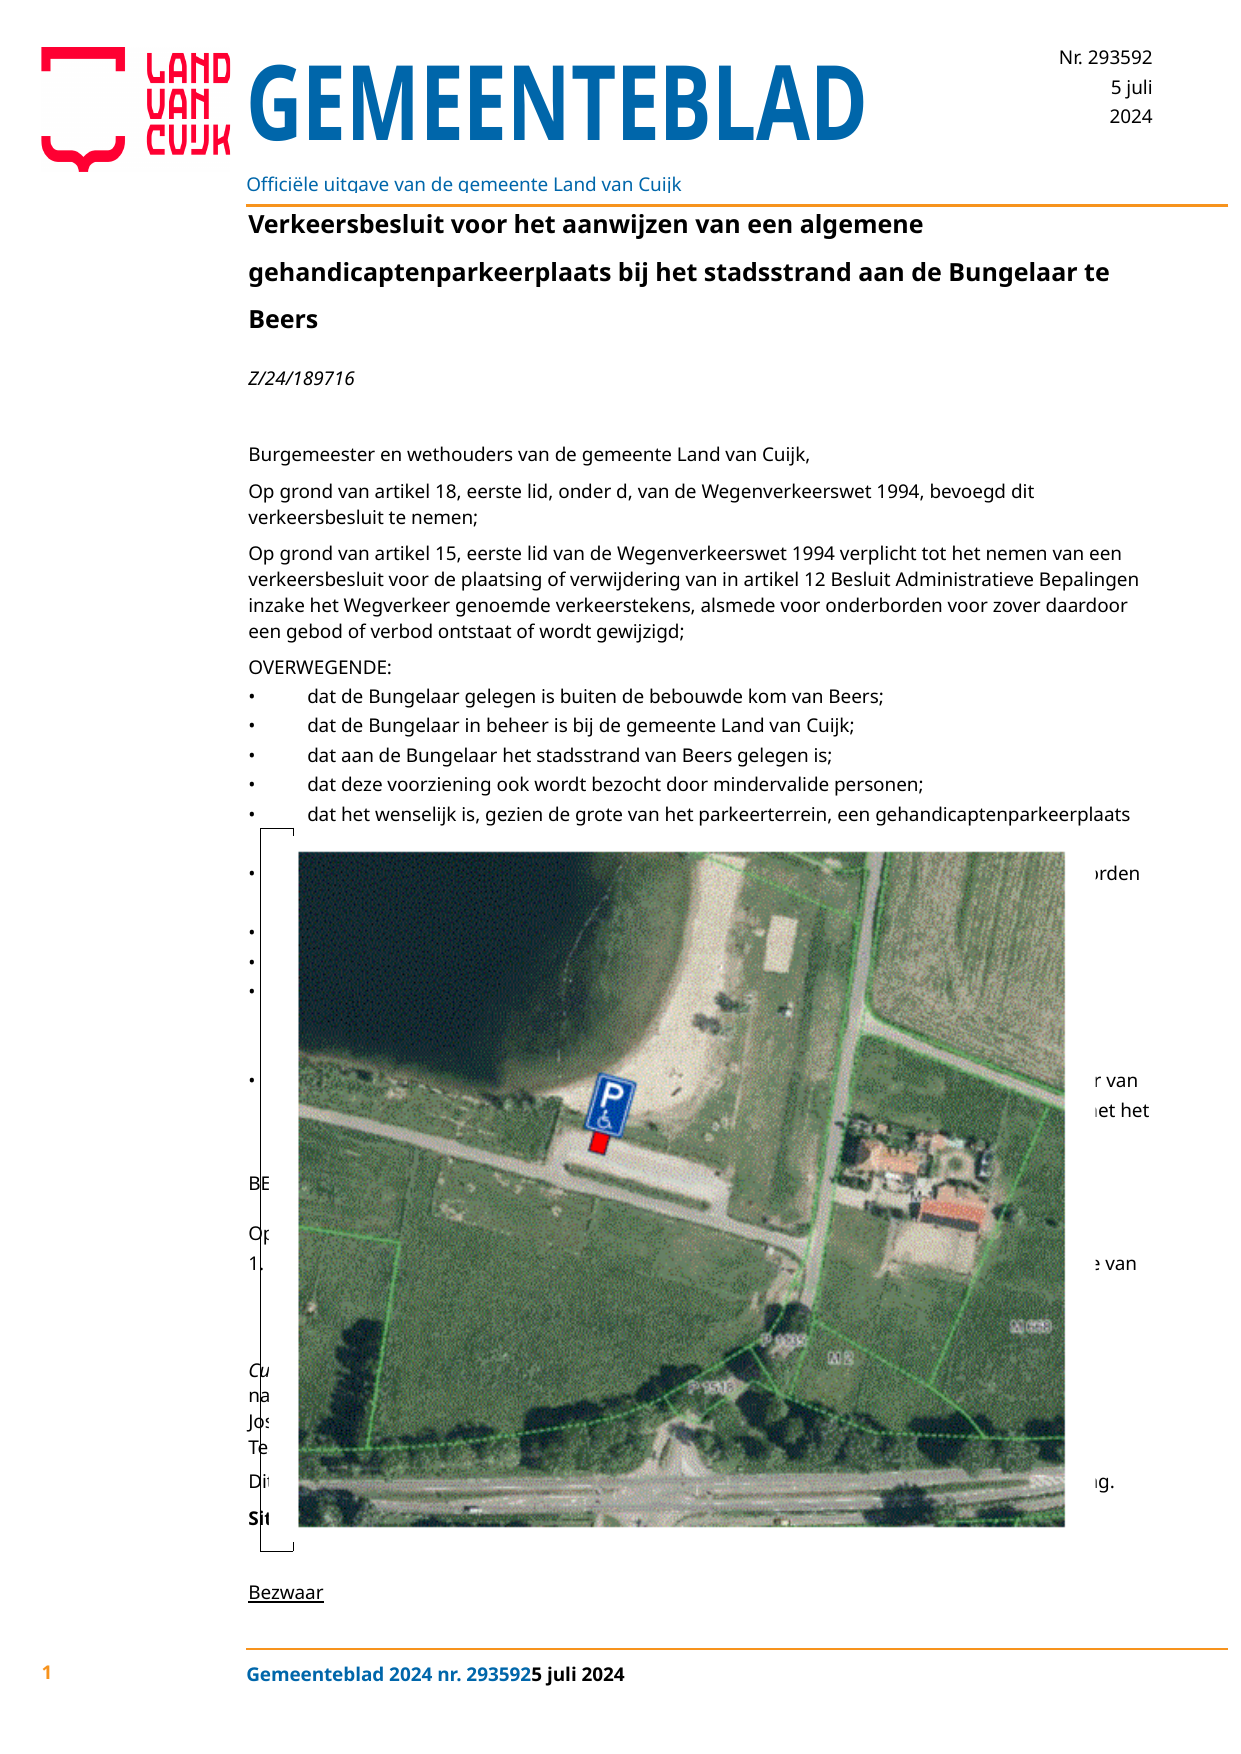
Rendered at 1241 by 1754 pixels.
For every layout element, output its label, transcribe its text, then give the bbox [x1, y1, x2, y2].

text namens burgemeester en wethouders van de gemeente Land van Cuijk, [1096, 1382, 1152, 1408]
text Op grond van vorenstaande overwegingen tot: [1096, 1220, 1152, 1246]
list dat gelet op artikel 24 van het BABW overleg is gevoerd met de taakaccenthouder verkeer van politie eenheid Oost-Brabant en basisteam Maas en Leijgraaf en dat deze akkoord gaat met het onderstaand besluit. [1096, 1067, 1152, 1152]
text Situatieschets [1096, 1510, 1152, 1529]
text Verkeersbesluit voor het aanwijzen van een algemene gehandicaptenparkeerplaats bij het stadsstrand aan de Bungelaar te Beers [248, 207, 1152, 336]
text Op grond van artikel 15, eerste lid van de Wegenverkeerswet 1994 verplicht tot het nemen van een verkeersbesluit voor de plaatsing of verwijdering van in artikel 12 Besluit Administratieve Bepalingen inzake het Wegverkeer genoemde verkeerstekens, alsmede voor onderborden voor zover daardoor een gebod of verbod ontstaat of wordt gewijzigd; [248, 541, 1152, 643]
picture [41, 47, 231, 172]
list dat de bovenvermelde maatregel wordt genomen op basis van artikel 2 van de Wegenverkeerswet 1994 om weggebruikers en passagiers te beschermen en om de bruikbaarheid van de weg te waarborgen; [1096, 979, 1152, 1063]
text Jos Bennink [1096, 1408, 1152, 1434]
list dat de Bungelaar gelegen is buiten de bebouwde kom van Beers; [248, 683, 1152, 708]
list dat het wenselijk is, gezien de grote van het parkeerterrein, een gehandicaptenparkeerplaats aan te brengen in de omgeving van het stadsstrand; [248, 801, 1152, 856]
text BESLUITEN: [1096, 1170, 1152, 1196]
list dat op grond van bovenstaande aan het verzoek kan worden voldaan; [1096, 919, 1152, 945]
text OVERWEGENDE: [248, 654, 1152, 680]
list dat aan de Bungelaar het stadsstrand van Beers gelegen is; [248, 742, 1152, 768]
text Op grond van artikel 18, eerste lid, onder d, van de Wegenverkeerswet 1994, bevoegd dit verkeersbesluit te nemen; [248, 478, 1152, 530]
text BESLUITEN: [248, 1170, 260, 1196]
text Bezwaar [248, 1584, 1152, 1603]
text Teammanager Civiel & Verkeer [1096, 1434, 1152, 1460]
text Cuijk, 2 juli 2024 [1096, 1357, 1152, 1382]
list dat deze voorziening ook wordt bezocht door mindervalide personen; [248, 772, 1152, 797]
text Z/24/189716 [248, 366, 1152, 391]
text Jos Bennink [248, 1408, 260, 1434]
text Burgemeester en wethouders van de gemeente Land van Cuijk, [248, 442, 1152, 467]
list het aanwijzen van een gereserveerde gehandicaptenparkeerplaats in de openbare ruimte van de Bungelaar te Beers door het plaatsen van bord E6 van Bijlage 1 van het Reglement Verkeersregels en Verkeerstekens 1990. [1096, 1250, 1152, 1335]
picture [268, 836, 1096, 1542]
list dat de Bungelaar in beheer is bij de gemeente Land van Cuijk; [248, 712, 1152, 738]
